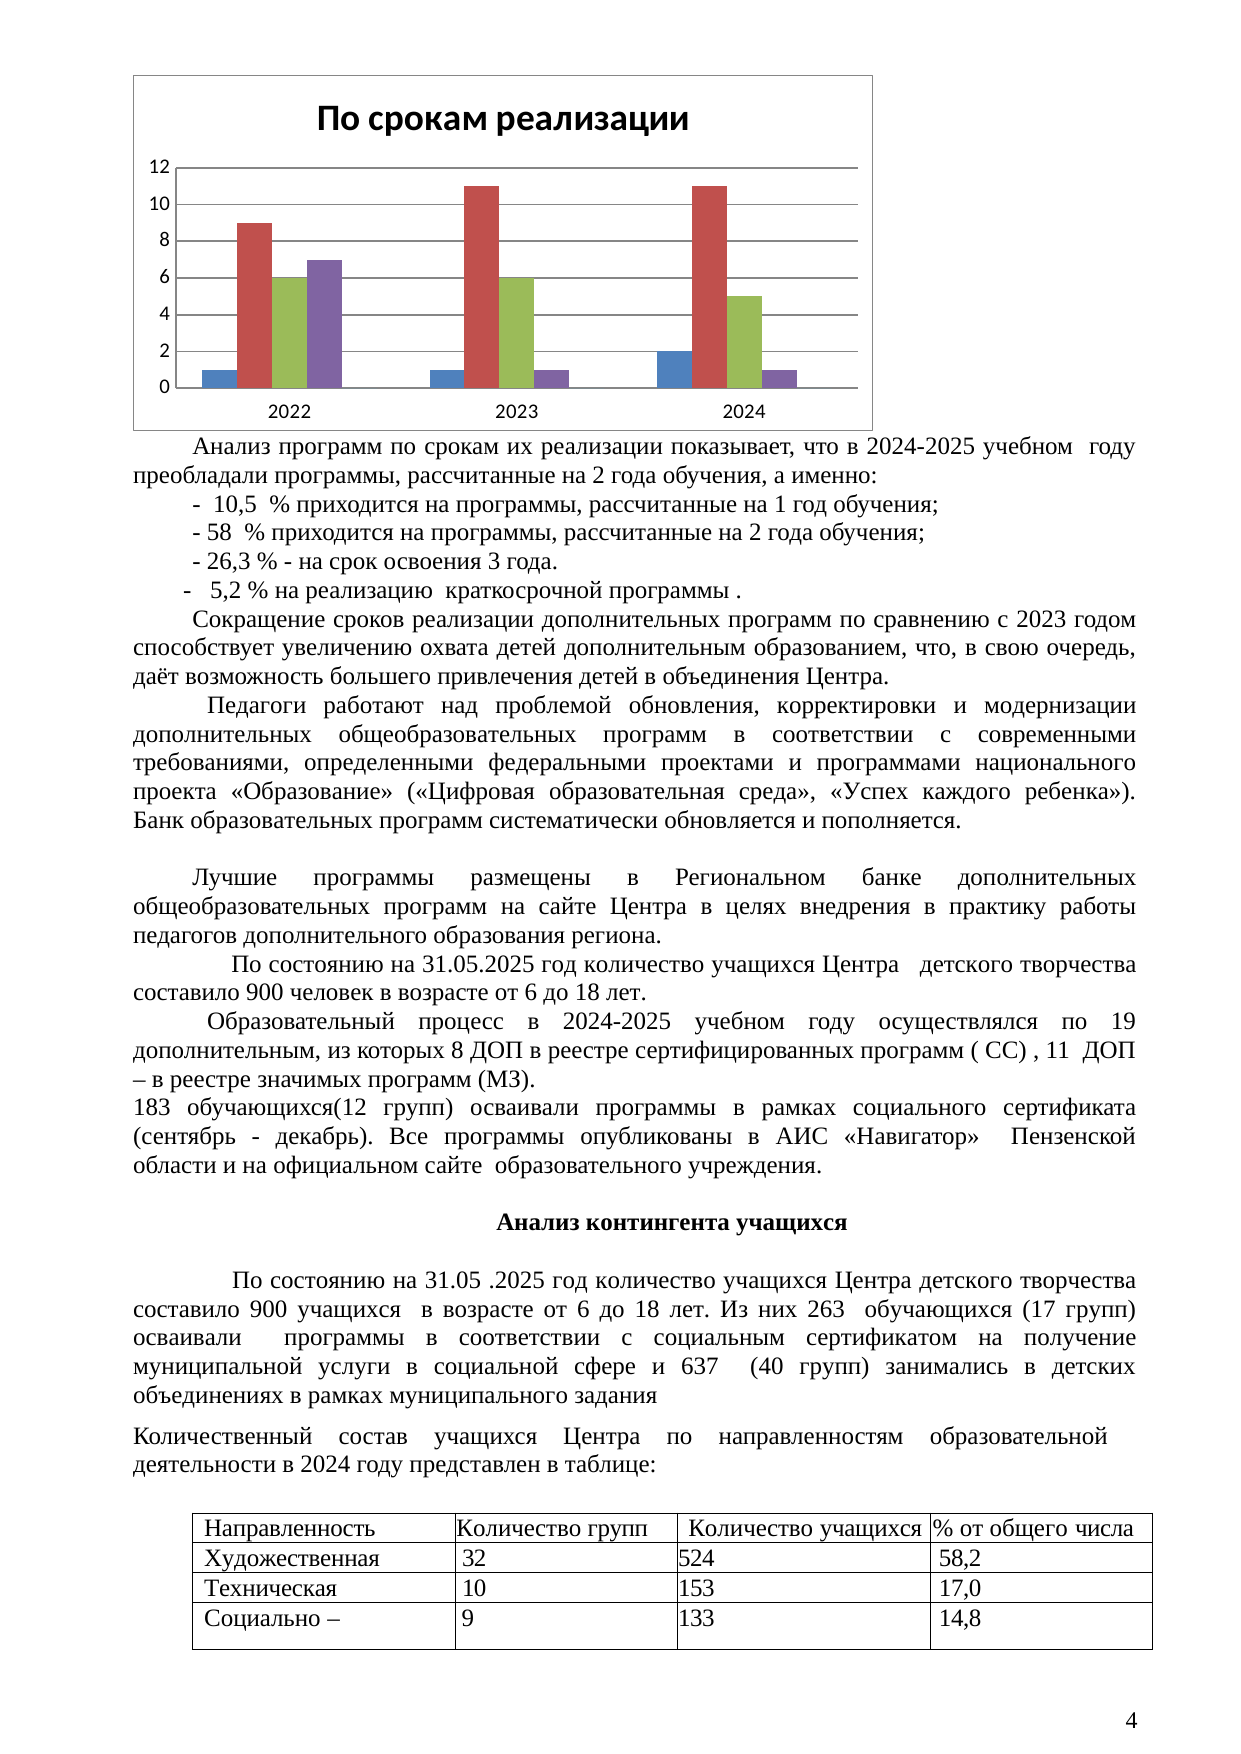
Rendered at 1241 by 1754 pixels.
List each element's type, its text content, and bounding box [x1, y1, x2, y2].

table_header Направленность [193, 1514, 455, 1542]
table_cell Техническая [193, 1573, 455, 1602]
table_header Количество групп [456, 1514, 677, 1542]
text По состоянию на 31.05.2025 год количество учащихся Центра детского творчества составило 900 человек в возрасте от 6 до 18 лет. [133, 949, 1137, 1006]
table_cell Социально – [193, 1603, 455, 1649]
table_cell 58,2 [931, 1543, 1152, 1572]
text Сокращение сроков реализации дополнительных программ по сравнению с 2023 годом способствует увеличению охвата детей дополнительным образованием, что, в свою очередь, даёт возможность большего привлечения детей в объединения Центра. [133, 604, 1137, 690]
table_cell 14,8 [931, 1603, 1152, 1649]
text Количественный состав учащихся Центра по направленностям образовательной деятельности в 2024 году представлен в таблице: [133, 1421, 1109, 1478]
text Образовательный процесс в 2024-2025 учебном году осуществлялся по 19 дополнительным, из которых 8 ДОП в реестре сертифицированных программ ( СС) , 11 ДОП – в реестре значимых программ (МЗ). [133, 1006, 1137, 1092]
text Анализ контингента учащихся [133, 1207, 1137, 1236]
text 183 обучающихся(12 групп) осваивали программы в рамках социального сертификата (сентябрь - декабрь). Все программы опубликованы в АИС «Навигатор» Пензенской области и на официальном сайте образовательного учреждения. [133, 1092, 1137, 1179]
text - 5,2 % на реализацию краткосрочной программы . [133, 575, 1137, 604]
table_cell 17,0 [931, 1573, 1152, 1602]
table_cell Художественная [193, 1543, 455, 1572]
table_cell 32 [456, 1543, 677, 1572]
table_cell 524 [678, 1543, 930, 1572]
table_cell 133 [678, 1603, 930, 1649]
text - 58 % приходится на программы, рассчитанные на 2 года обучения; [133, 517, 1137, 546]
table_cell 9 [456, 1603, 677, 1649]
text Лучшие программы размещены в Региональном банке дополнительных общеобразовательных программ на сайте Центра в целях внедрения в практику работы педагогов дополнительного образования региона. [133, 862, 1137, 949]
table_header % от общего числа [931, 1514, 1152, 1542]
table_cell 10 [456, 1573, 677, 1602]
text - 26,3 % - на срок освоения 3 года. [133, 546, 1137, 575]
text Педагоги работают над проблемой обновления, корректировки и модернизации дополнительных общеобразовательных программ в соответствии с современными требованиями, определенными федеральными проектами и программами национального проекта «Образование» («Цифровая образовательная среда», «Успех каждого ребенка»). Банк образовательных программ систематически обновляется и пополняется. [133, 690, 1137, 834]
text - 10,5 % приходится на программы, рассчитанные на 1 год обучения; [133, 489, 1137, 517]
text Анализ программ по срокам их реализации показывает, что в 2024-2025 учебном году преобладали программы, рассчитанные на 2 года обучения, а именно: [133, 431, 1137, 489]
table_cell 153 [678, 1573, 930, 1602]
text По состоянию на 31.05 .2025 год количество учащихся Центра детского творчества составило 900 учащихся в возрасте от 6 до 18 лет. Из них 263 обучающихся (17 групп) осваивали программы в соответствии с социальным сертификатом на получение муниципальной услуги в социальной сфере и 637 (40 групп) занимались в детских объединениях в рамках муниципального задания [133, 1236, 1137, 1409]
table_header Количество учащихся [678, 1514, 930, 1542]
